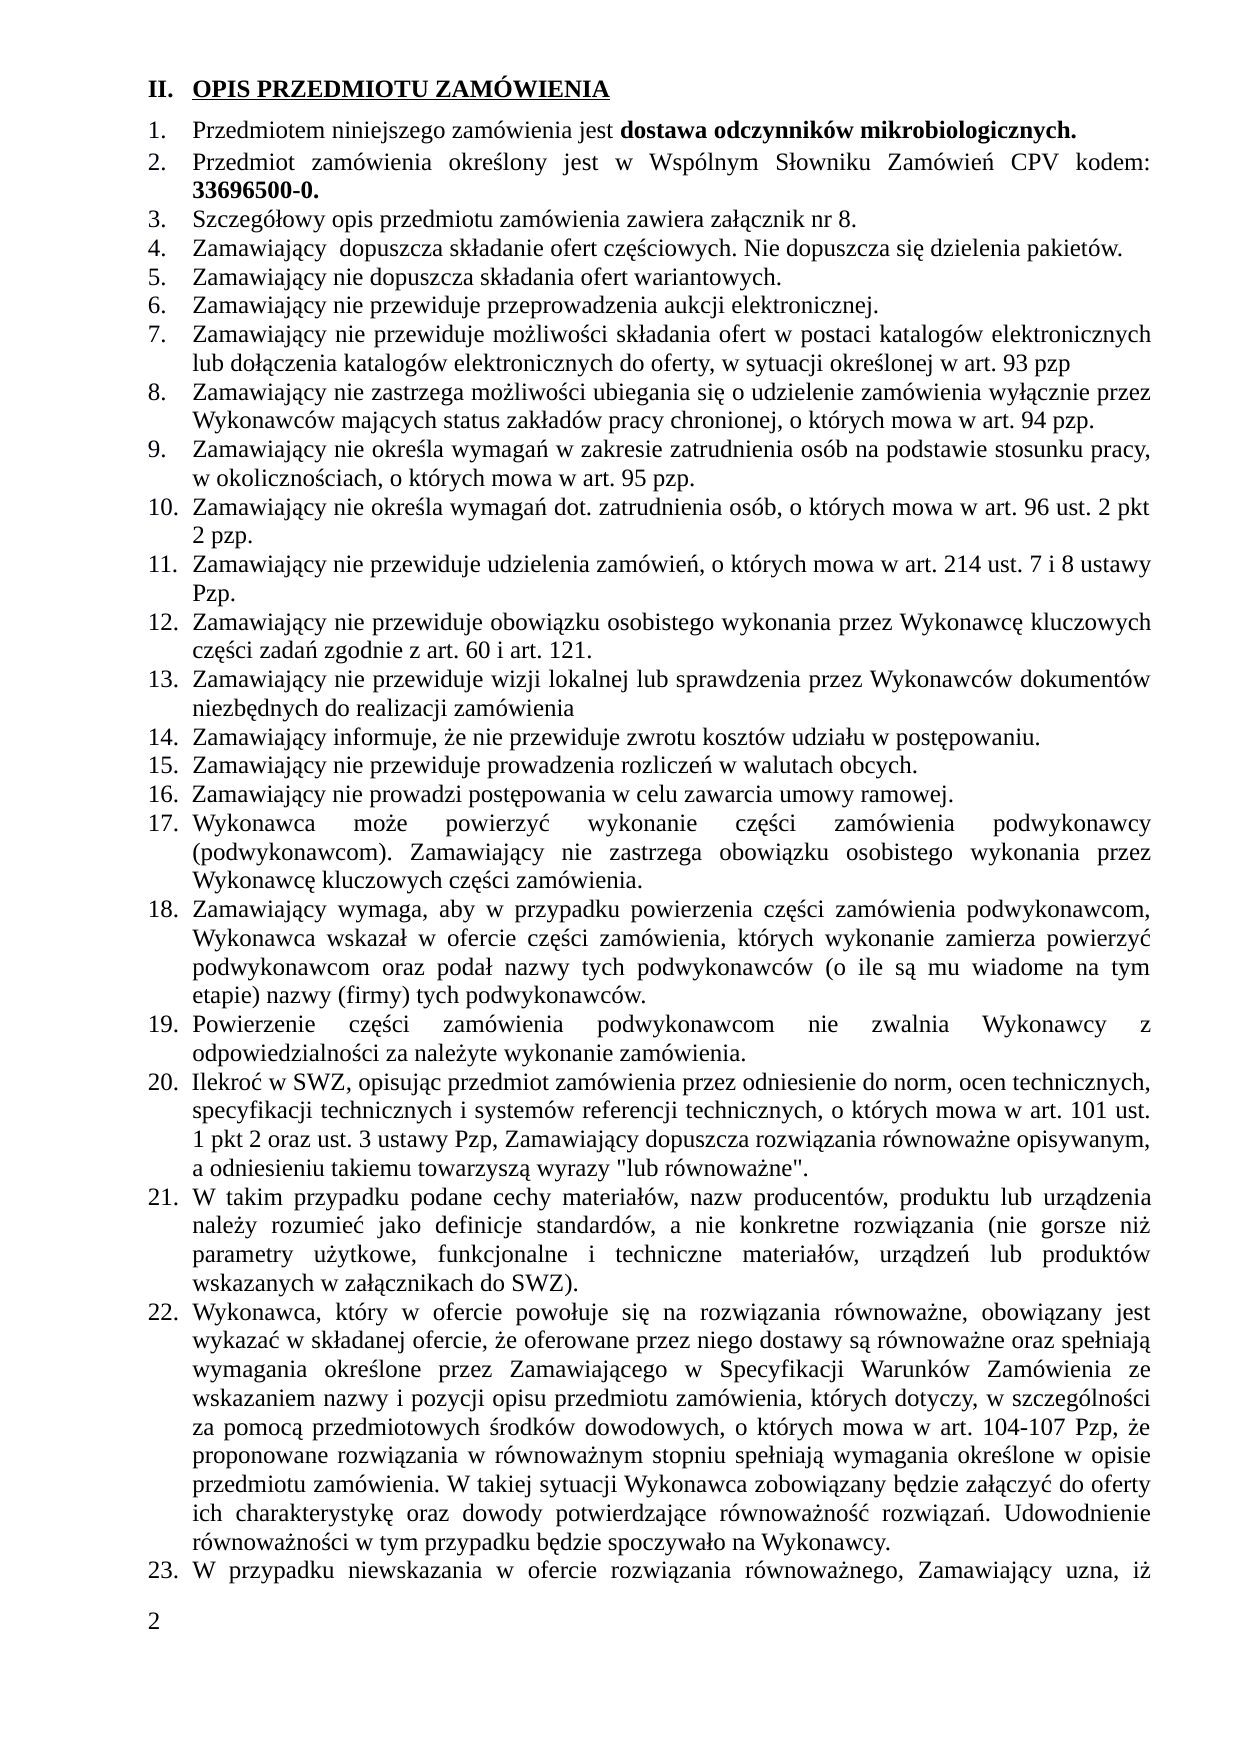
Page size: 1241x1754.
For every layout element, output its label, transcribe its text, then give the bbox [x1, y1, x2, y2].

list Zamawiający nie zastrzega możliwości ubiegania się o udzielenie zamówienia wyłącznie przez Wykonawców mających status zakładów pracy chronionej, o których mowa w art. 94 pzp. [148, 377, 1152, 434]
list W przypadku niewskazania w ofercie rozwiązania równoważnego, Zamawiający uzna, iż [148, 1555, 1152, 1584]
list Zamawiający nie przewiduje wizji lokalnej lub sprawdzenia przez Wykonawców dokumentów niezbędnych do realizacji zamówienia [148, 664, 1152, 722]
list Zamawiający nie określa wymagań dot. zatrudnienia osób, o których mowa w art. 96 ust. 2 pkt 2 pzp. [148, 492, 1152, 549]
text 19. Powierzenie części zamówienia podwykonawcom nie zwalnia Wykonawcy z odpowiedzialności za należyte wykonanie zamówienia. [148, 1009, 1152, 1067]
list Zamawiający nie przewiduje udzielenia zamówień, o których mowa w art. 214 ust. 7 i 8 ustawy Pzp. [148, 549, 1152, 607]
list Zamawiający nie przewiduje przeprowadzenia aukcji elektronicznej. [148, 290, 1152, 319]
list Zamawiający nie przewiduje obowiązku osobistego wykonania przez Wykonawcę kluczowych części zadań zgodnie z art. 60 i art. 121. [148, 607, 1152, 664]
list Zamawiający dopuszcza składanie ofert częściowych. Nie dopuszcza się dzielenia pakietów. [148, 233, 1152, 262]
list Zamawiający nie przewiduje prowadzenia rozliczeń w walutach obcych. [148, 750, 1152, 779]
list Przedmiotem niniejszego zamówienia jest dostawa odczynników mikrobiologicznych. [148, 115, 1152, 144]
list Zamawiający nie przewiduje możliwości składania ofert w postaci katalogów elektronicznych lub dołączenia katalogów elektronicznych do oferty, w sytuacji określonej w art. 93 pzp [148, 319, 1152, 377]
list W takim przypadku podane cechy materiałów, nazw producentów, produktu lub urządzenia należy rozumieć jako definicje standardów, a nie konkretne rozwiązania (nie gorsze niż parametry użytkowe, funkcjonalne i techniczne materiałów, urządzeń lub produktów wskazanych w załącznikach do SWZ). [148, 1182, 1152, 1297]
text 20. Ilekroć w SWZ, opisując przedmiot zamówienia przez odniesienie do norm, ocen technicznych, specyfikacji technicznych i systemów referencji technicznych, o których mowa w art. 101 ust. 1 pkt 2 oraz ust. 3 ustawy Pzp, Zamawiający dopuszcza rozwiązania równoważne opisywanym, a odniesieniu takiemu towarzyszą wyrazy "lub równoważne". [148, 1067, 1152, 1182]
list Wykonawca, który w ofercie powołuje się na rozwiązania równoważne, obowiązany jest wykazać w składanej ofercie, że oferowane przez niego dostawy są równoważne oraz spełniają wymagania określone przez Zamawiającego w Specyfikacji Warunków Zamówienia ze wskazaniem nazwy i pozycji opisu przedmiotu zamówienia, których dotyczy, w szczególności za pomocą przedmiotowych środków dowodowych, o których mowa w art. 104-107 Pzp, że proponowane rozwiązania w równoważnym stopniu spełniają wymagania określone w opisie przedmiotu zamówienia. W takiej sytuacji Wykonawca zobowiązany będzie załączyć do oferty ich charakterystykę oraz dowody potwierdzające równoważność rozwiązań. Udowodnienie równoważności w tym przypadku będzie spoczywało na Wykonawcy. [148, 1297, 1152, 1555]
list OPIS PRZEDMIOTU ZAMÓWIENIA [148, 74, 1152, 102]
list Przedmiot zamówienia określony jest w Wspólnym Słowniku Zamówień CPV kodem: 33696500-0. [148, 147, 1152, 204]
text 18. Zamawiający wymaga, aby w przypadku powierzenia części zamówienia podwykonawcom, Wykonawca wskazał w ofercie części zamówienia, których wykonanie zamierza powierzyć podwykonawcom oraz podał nazwy tych podwykonawców (o ile są mu wiadome na tym etapie) nazwy (firmy) tych podwykonawców. [148, 894, 1152, 1009]
list Zamawiający informuje, że nie przewiduje zwrotu kosztów udziału w postępowaniu. [148, 722, 1152, 750]
list Zamawiający nie określa wymagań w zakresie zatrudnienia osób na podstawie stosunku pracy, w okolicznościach, o których mowa w art. 95 pzp. [148, 434, 1152, 492]
text 17. Wykonawca może powierzyć wykonanie części zamówienia podwykonawcy (podwykonawcom). Zamawiający nie zastrzega obowiązku osobistego wykonania przez Wykonawcę kluczowych części zamówienia. [148, 808, 1152, 894]
list Zamawiający nie dopuszcza składania ofert wariantowych. [148, 262, 1152, 290]
text 16. Zamawiający nie prowadzi postępowania w celu zawarcia umowy ramowej. [148, 779, 1152, 808]
list Szczegółowy opis przedmiotu zamówienia zawiera załącznik nr 8. [148, 204, 1152, 233]
